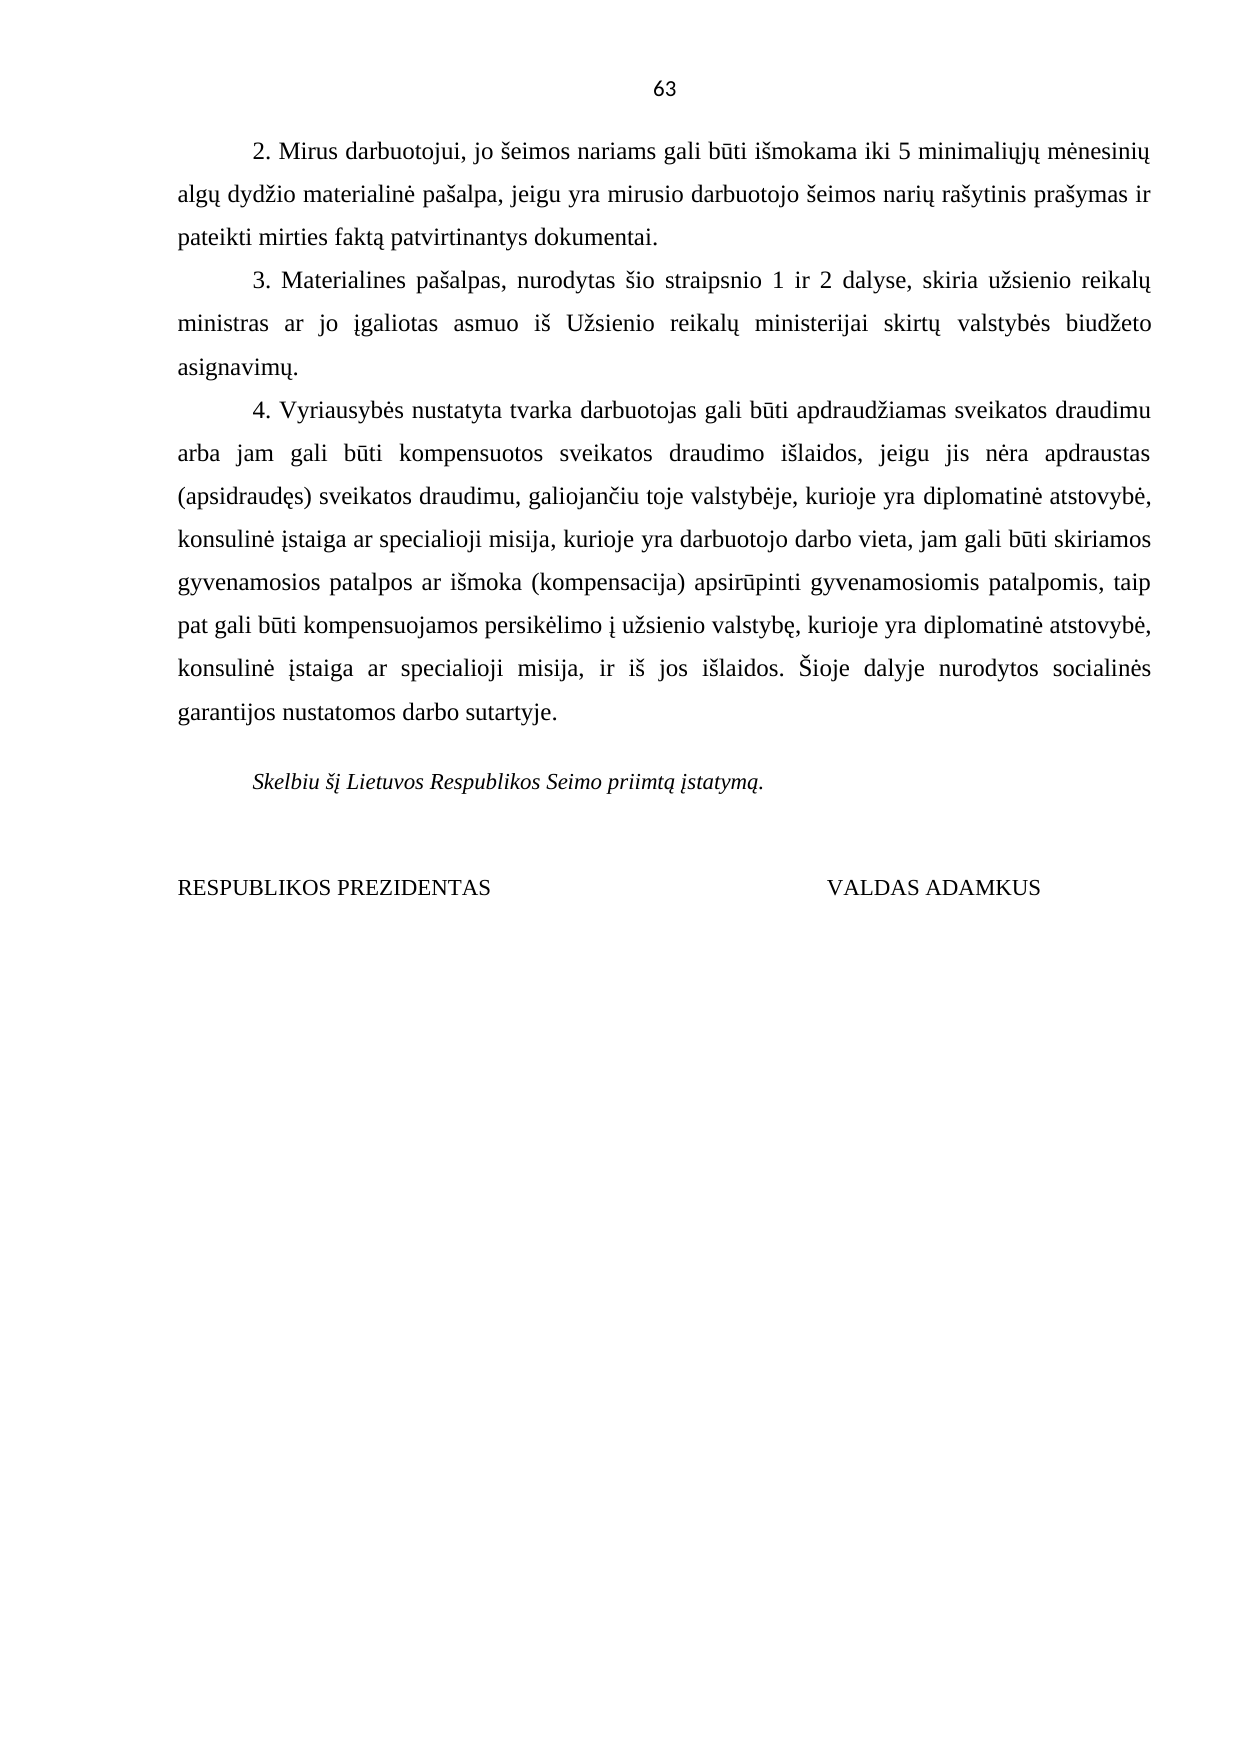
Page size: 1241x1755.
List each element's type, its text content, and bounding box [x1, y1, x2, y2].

text 3. Materialines pašalpas, nurodytas šio straipsnio 1 ir 2 dalyse, skiria užsienio reikalų ministras ar jo įgaliotas asmuo iš Užsienio reikalų ministerijai skirtų valstybės biudžeto asignavimų. [177, 265, 1152, 380]
text 4. Vyriausybės nustatyta tvarka darbuotojas gali būti apdraudžiamas sveikatos draudimu arba jam gali būti kompensuotos sveikatos draudimo išlaidos, jeigu jis nėra apdraustas (apsidraudęs) sveikatos draudimu, galiojančiu toje valstybėje, kurioje yra diplomatinė atstovybė, konsulinė įstaiga ar specialioji misija, kurioje yra darbuotojo darbo vieta, jam gali būti skiriamos gyvenamosios patalpos ar išmoka (kompensacija) apsirūpinti gyvenamosiomis patalpomis, taip pat gali būti kompensuojamos persikėlimo į užsienio valstybę, kurioje yra diplomatinė atstovybė, konsulinė įstaiga ar specialioji misija, ir iš jos išlaidos. Šioje dalyje nurodytos socialinės garantijos nustatomos darbo sutartyje. [177, 395, 1152, 725]
text 2. Mirus darbuotojui, jo šeimos nariams gali būti išmokama iki 5 minimaliųjų mėnesinių algų dydžio materialinė pašalpa, jeigu yra mirusio darbuotojo šeimos narių rašytinis prašymas ir pateikti mirties faktą patvirtinantys dokumentai. [177, 136, 1152, 251]
text RESPUBLIKOS PREZIDENTAS VALDAS ADAMKUS [177, 874, 1152, 900]
text Skelbiu šį Lietuvos Respublikos Seimo priimtą įstatymą. [177, 768, 1152, 795]
